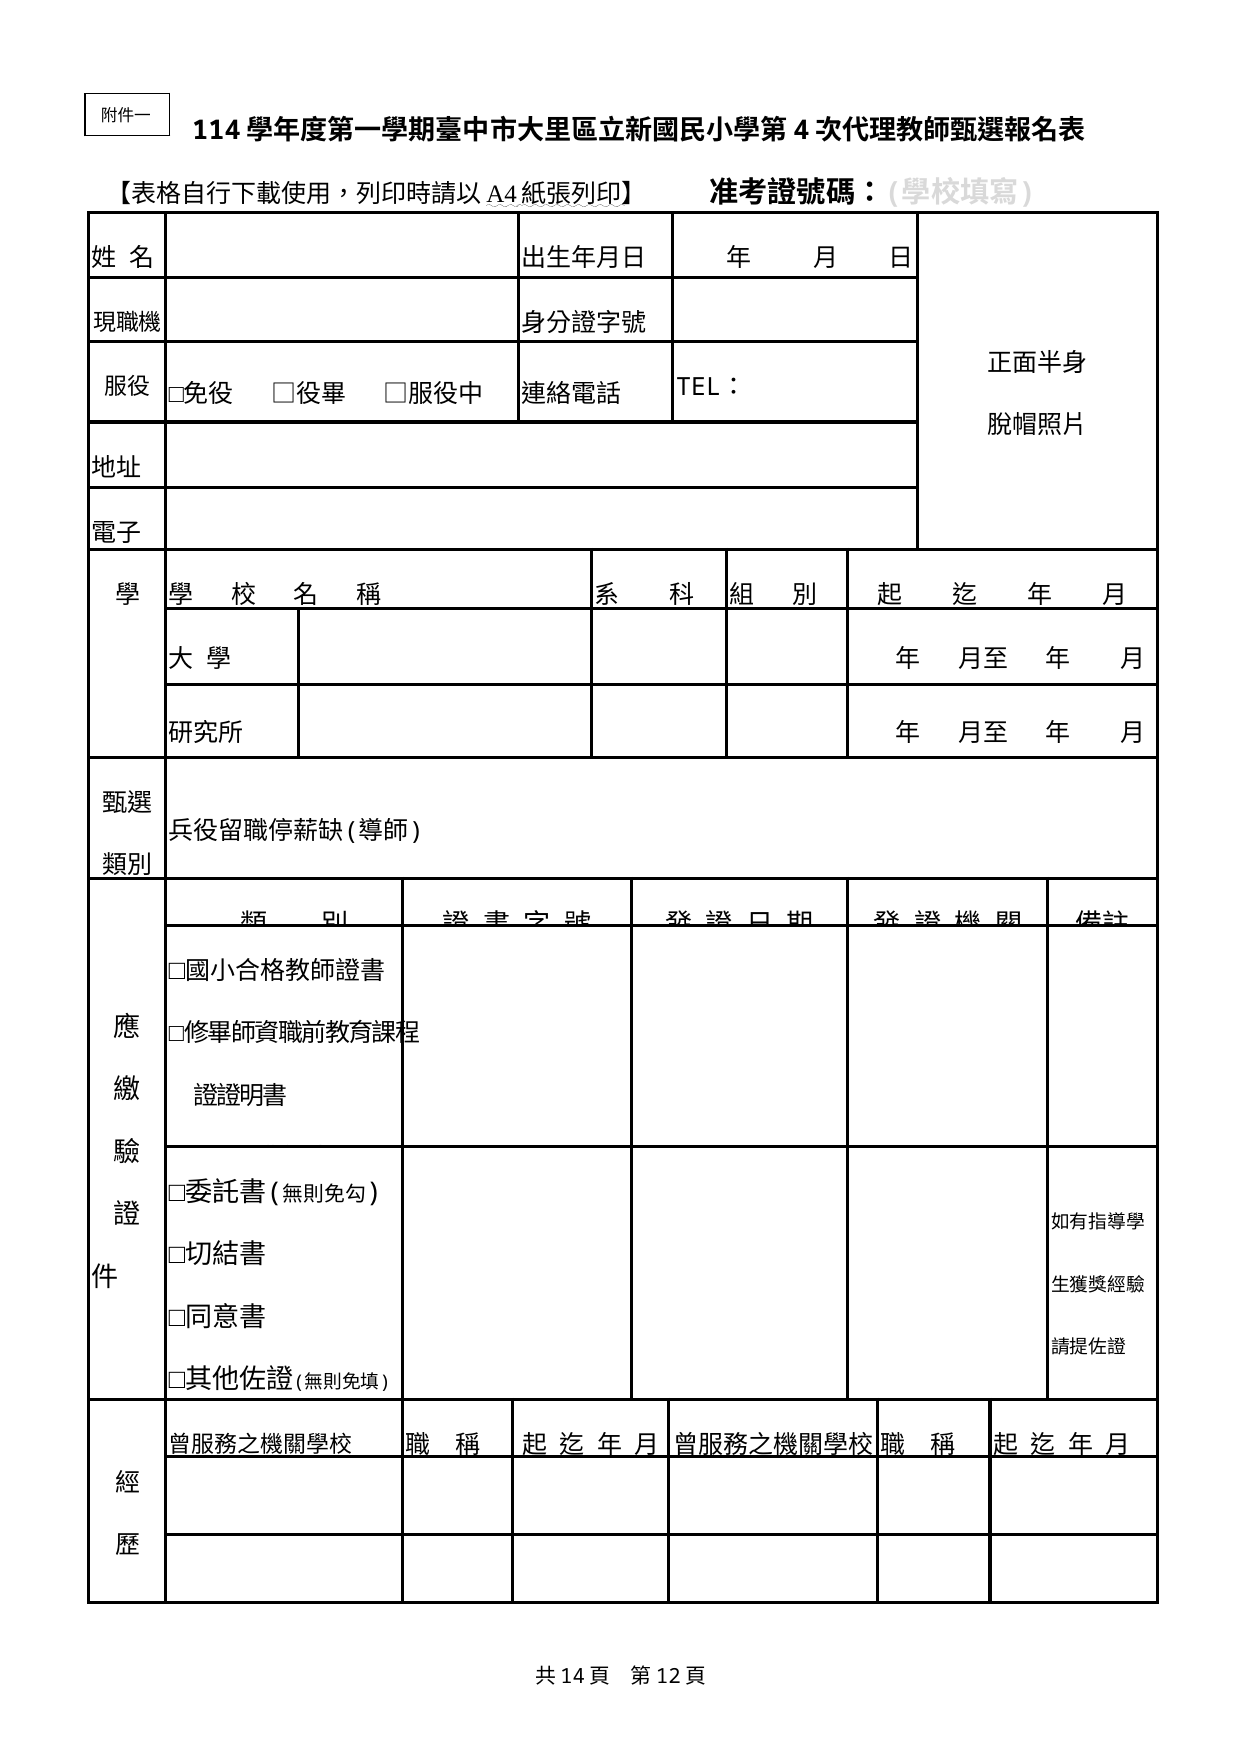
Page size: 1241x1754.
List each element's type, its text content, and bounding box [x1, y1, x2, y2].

table_cell [674, 279, 916, 339]
table_cell 經 歷 [90, 1401, 164, 1601]
table_cell 證 書 字 號 [404, 880, 630, 924]
table_cell [300, 686, 590, 756]
table_cell 服役 情形 [90, 343, 164, 420]
table_cell [728, 686, 846, 756]
table_header [167, 214, 517, 276]
table_cell [670, 1536, 876, 1601]
table_cell [593, 610, 725, 682]
table_header 姓 名 [90, 214, 164, 276]
table_cell □委託書(無則免勾) □切結書 □同意書 □其他佐證(無則免填) [167, 1148, 401, 1398]
table_cell [849, 1148, 1046, 1398]
table_cell [1049, 927, 1156, 1145]
table_cell 兵役留職停薪缺(導師) [167, 759, 1156, 877]
table_cell □免役 □役畢 □服役中 [167, 343, 517, 420]
table_cell [167, 424, 916, 486]
table_cell 職 稱 [879, 1401, 988, 1454]
table_cell 年 月至 年 月 [849, 610, 1156, 682]
table_cell 連絡電話 [520, 343, 671, 420]
table_cell [300, 610, 590, 682]
table_cell 如有指導學生獲獎經驗請提佐證 [1049, 1148, 1156, 1398]
text 114學年度第一學期臺中市大里區立新國民小學第4次代理教師甄選報名表 [192, 86, 1152, 148]
table_cell [514, 1458, 667, 1533]
text [86, 94, 169, 135]
table_cell 發 證 機 關 [849, 880, 1046, 924]
table_cell 地址 [90, 424, 164, 486]
table_cell [167, 489, 916, 548]
text 【表格自行下載使用，列印時請以A4紙張列印】 准考證號碼：(學校填寫) [89, 148, 1152, 211]
table_cell [404, 927, 630, 1145]
table_cell [404, 1148, 630, 1398]
table_cell [593, 686, 725, 756]
table_cell 現職機關學校 [90, 279, 164, 339]
table_cell 研究所 [167, 686, 297, 756]
table_cell □國小合格教師證書 □修畢師資職前教育課程證證明書 □大學畢業證書 □教學支援教師證明 (中高級以上證書及教學支援老師認證合格證書) [167, 927, 401, 1145]
table_cell [167, 279, 517, 339]
table_cell TEL： 手機： [674, 343, 916, 420]
table_cell 職 稱 [404, 1401, 511, 1454]
table_cell 類 別 [167, 880, 401, 924]
table_cell [404, 1458, 511, 1533]
table_cell 應 繳 驗 證 件 [90, 880, 164, 1398]
table_cell [670, 1458, 876, 1533]
table_cell [992, 1536, 1156, 1601]
table_cell 學 校 名 稱 [167, 551, 590, 607]
table_cell [992, 1458, 1156, 1533]
table_cell [849, 927, 1046, 1145]
table_cell 起 迄 年 月 [992, 1401, 1156, 1454]
table_cell 大 學 [167, 610, 297, 682]
table_cell 系 科 [593, 551, 725, 607]
table_cell 電子郵件 [90, 489, 164, 548]
table_cell 年 月至 年 月 [849, 686, 1156, 756]
table_cell 備註 [1049, 880, 1156, 924]
text 附件一 [101, 102, 154, 126]
table_cell [728, 610, 846, 682]
table_cell [167, 1458, 401, 1533]
table_cell [879, 1536, 988, 1601]
table_cell 曾服務之機關學校 [167, 1401, 401, 1454]
table_header 正面半身 脫帽照片 [919, 214, 1156, 548]
table_cell [167, 1536, 401, 1601]
table_cell 組 別 [728, 551, 846, 607]
table_cell [633, 927, 846, 1145]
table_cell [633, 1148, 846, 1398]
table_cell 發 證 日 期 [633, 880, 846, 924]
table_cell 甄選類別 [90, 759, 164, 877]
table_cell [514, 1536, 667, 1601]
table_cell 起 迄 年 月 [849, 551, 1156, 607]
table_cell 曾服務之機關學校 [670, 1401, 876, 1454]
table_cell 身分證字號 [520, 279, 671, 339]
table_cell [879, 1458, 988, 1533]
table_header 年 月 日 [674, 214, 916, 276]
table_header 出生年月日 [520, 214, 671, 276]
table_cell 學 歷 [90, 551, 164, 756]
table_cell 起 迄 年 月 [514, 1401, 667, 1454]
table_cell [404, 1536, 511, 1601]
